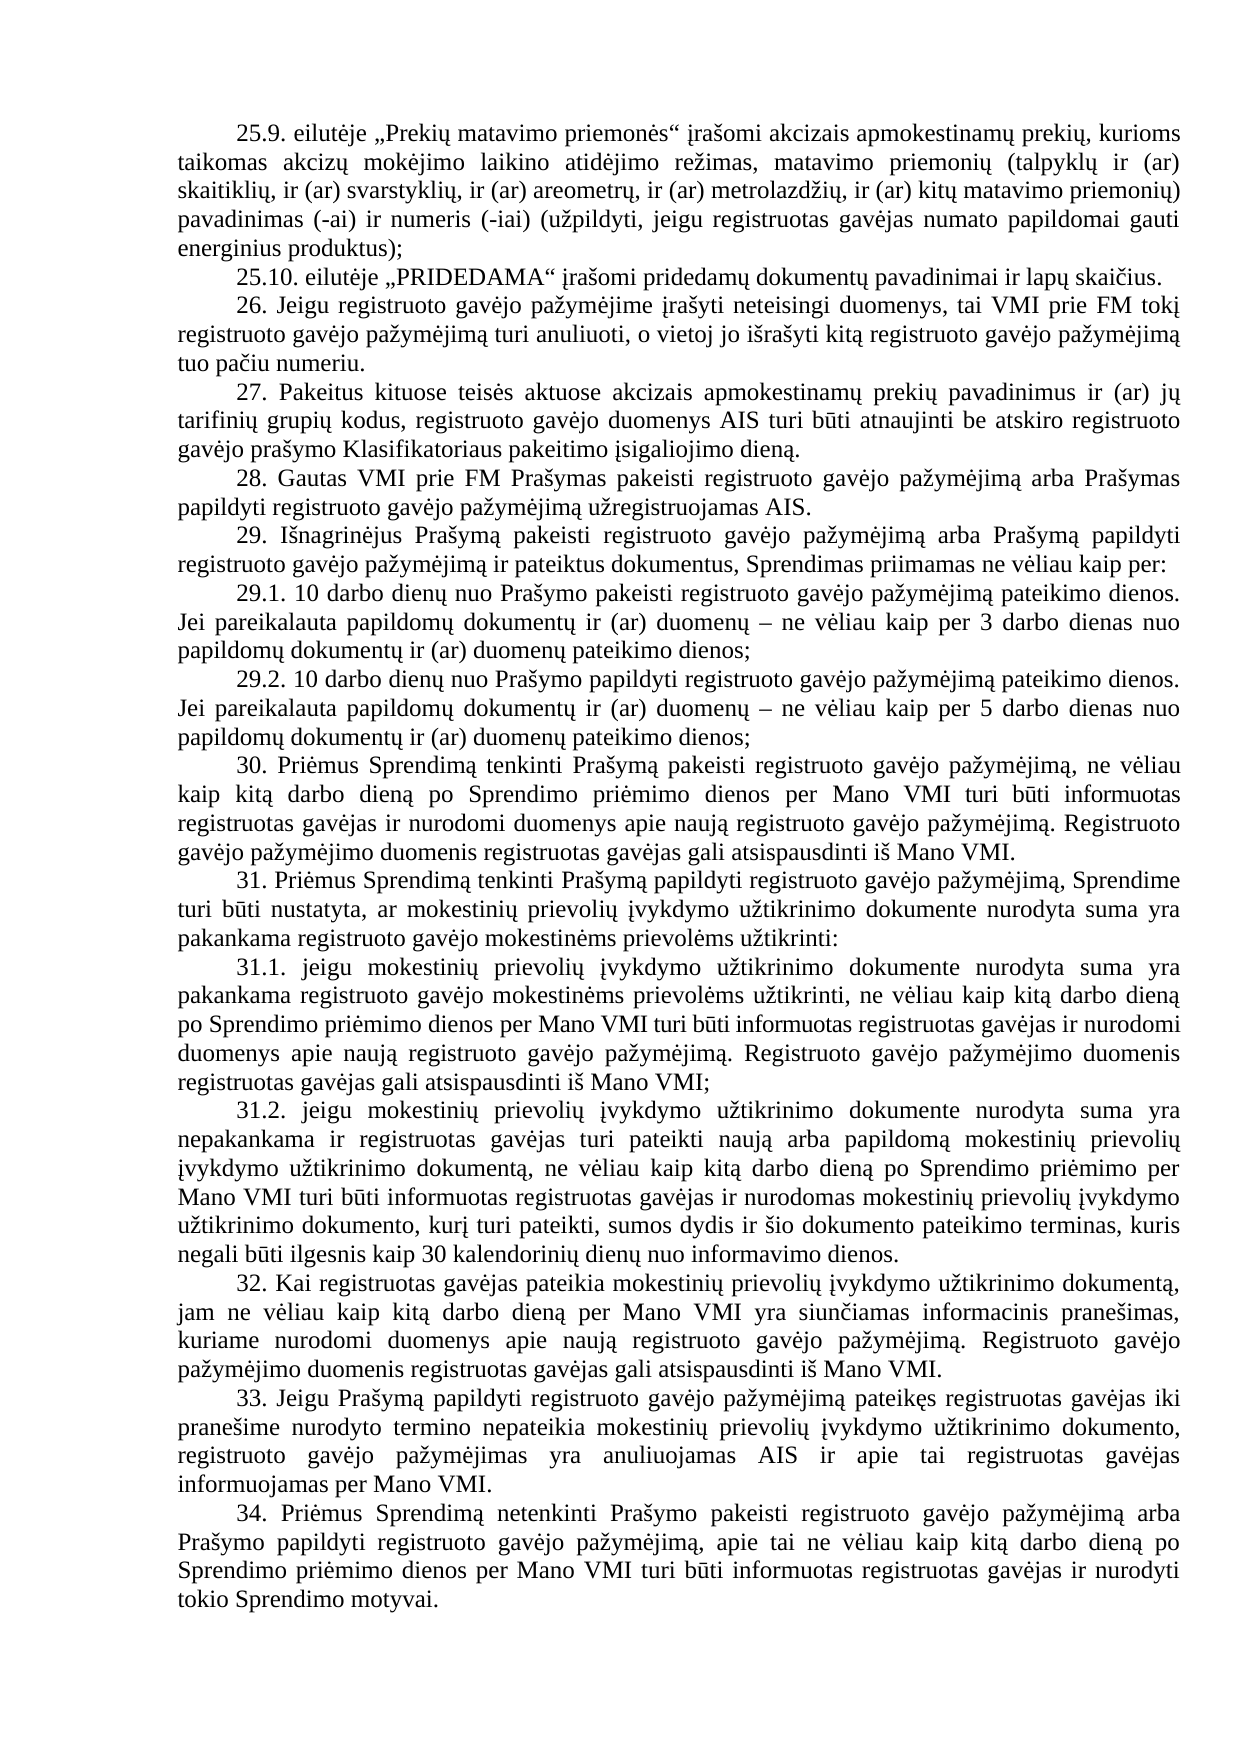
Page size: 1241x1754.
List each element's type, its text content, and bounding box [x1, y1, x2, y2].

text 32. Kai registruotas gavėjas pateikia mokestinių prievolių įvykdymo užtikrinimo dokumentą, jam ne vėliau kaip kitą darbo dieną per Mano VMI yra siunčiamas informacinis pranešimas, kuriame nurodomi duomenys apie naują registruoto gavėjo pažymėjimą. Registruoto gavėjo pažymėjimo duomenis registruotas gavėjas gali atsispausdinti iš Mano VMI. [177, 1268, 1181, 1383]
text 28. Gautas VMI prie FM Prašymas pakeisti registruoto gavėjo pažymėjimą arba Prašymas papildyti registruoto gavėjo pažymėjimą užregistruojamas AIS. [177, 463, 1181, 521]
text 31.2. jeigu mokestinių prievolių įvykdymo užtikrinimo dokumente nurodyta suma yra nepakankama ir registruotas gavėjas turi pateikti naują arba papildomą mokestinių prievolių įvykdymo užtikrinimo dokumentą, ne vėliau kaip kitą darbo dieną po Sprendimo priėmimo per Mano VMI turi būti informuotas registruotas gavėjas ir nurodomas mokestinių prievolių įvykdymo užtikrinimo dokumento, kurį turi pateikti, sumos dydis ir šio dokumento pateikimo terminas, kuris negali būti ilgesnis kaip 30 kalendorinių dienų nuo informavimo dienos. [177, 1096, 1181, 1268]
text 25.9. eilutėje „Prekių matavimo priemonės“ įrašomi akcizais apmokestinamų prekių, kurioms taikomas akcizų mokėjimo laikino atidėjimo režimas, matavimo priemonių (talpyklų ir (ar) skaitiklių, ir (ar) svarstyklių, ir (ar) areometrų, ir (ar) metrolazdžių, ir (ar) kitų matavimo priemonių) pavadinimas (-ai) ir numeris (-iai) (užpildyti, jeigu registruotas gavėjas numato papildomai gauti energinius produktus); [177, 118, 1181, 262]
text 27. Pakeitus kituose teisės aktuose akcizais apmokestinamų prekių pavadinimus ir (ar) jų tarifinių grupių kodus, registruoto gavėjo duomenys AIS turi būti atnaujinti be atskiro registruoto gavėjo prašymo Klasifikatoriaus pakeitimo įsigaliojimo dieną. [177, 377, 1181, 463]
text 25.10. eilutėje „PRIDEDAMA“ įrašomi pridedamų dokumentų pavadinimai ir lapų skaičius. [177, 262, 1181, 291]
text 29. Išnagrinėjus Prašymą pakeisti registruoto gavėjo pažymėjimą arba Prašymą papildyti registruoto gavėjo pažymėjimą ir pateiktus dokumentus, Sprendimas priimamas ne vėliau kaip per: [177, 521, 1181, 578]
text 26. Jeigu registruoto gavėjo pažymėjime įrašyti neteisingi duomenys, tai VMI prie FM tokį registruoto gavėjo pažymėjimą turi anuliuoti, o vietoj jo išrašyti kitą registruoto gavėjo pažymėjimą tuo pačiu numeriu. [177, 291, 1181, 377]
text 29.2. 10 darbo dienų nuo Prašymo papildyti registruoto gavėjo pažymėjimą pateikimo dienos. Jei pareikalauta papildomų dokumentų ir (ar) duomenų – ne vėliau kaip per 5 darbo dienas nuo papildomų dokumentų ir (ar) duomenų pateikimo dienos; [177, 664, 1181, 751]
text 33. Jeigu Prašymą papildyti registruoto gavėjo pažymėjimą pateikęs registruotas gavėjas iki pranešime nurodyto termino nepateikia mokestinių prievolių įvykdymo užtikrinimo dokumento, registruoto gavėjo pažymėjimas yra anuliuojamas AIS ir apie tai registruotas gavėjas informuojamas per Mano VMI. [177, 1383, 1181, 1498]
text 31. Priėmus Sprendimą tenkinti Prašymą papildyti registruoto gavėjo pažymėjimą, Sprendime turi būti nustatyta, ar mokestinių prievolių įvykdymo užtikrinimo dokumente nurodyta suma yra pakankama registruoto gavėjo mokestinėms prievolėms užtikrinti: [177, 866, 1181, 952]
text 34. Priėmus Sprendimą netenkinti Prašymo pakeisti registruoto gavėjo pažymėjimą arba Prašymo papildyti registruoto gavėjo pažymėjimą, apie tai ne vėliau kaip kitą darbo dieną po Sprendimo priėmimo dienos per Mano VMI turi būti informuotas registruotas gavėjas ir nurodyti tokio Sprendimo motyvai. [177, 1498, 1181, 1613]
text 31.1. jeigu mokestinių prievolių įvykdymo užtikrinimo dokumente nurodyta suma yra pakankama registruoto gavėjo mokestinėms prievolėms užtikrinti, ne vėliau kaip kitą darbo dieną po Sprendimo priėmimo dienos per Mano VMI turi būti informuotas registruotas gavėjas ir nurodomi duomenys apie naują registruoto gavėjo pažymėjimą. Registruoto gavėjo pažymėjimo duomenis registruotas gavėjas gali atsispausdinti iš Mano VMI; [177, 952, 1181, 1096]
text 29.1. 10 darbo dienų nuo Prašymo pakeisti registruoto gavėjo pažymėjimą pateikimo dienos. Jei pareikalauta papildomų dokumentų ir (ar) duomenų – ne vėliau kaip per 3 darbo dienas nuo papildomų dokumentų ir (ar) duomenų pateikimo dienos; [177, 578, 1181, 664]
text 30. Priėmus Sprendimą tenkinti Prašymą pakeisti registruoto gavėjo pažymėjimą, ne vėliau kaip kitą darbo dieną po Sprendimo priėmimo dienos per Mano VMI turi būti informuotas registruotas gavėjas ir nurodomi duomenys apie naują registruoto gavėjo pažymėjimą. Registruoto gavėjo pažymėjimo duomenis registruotas gavėjas gali atsispausdinti iš Mano VMI. [177, 751, 1181, 866]
